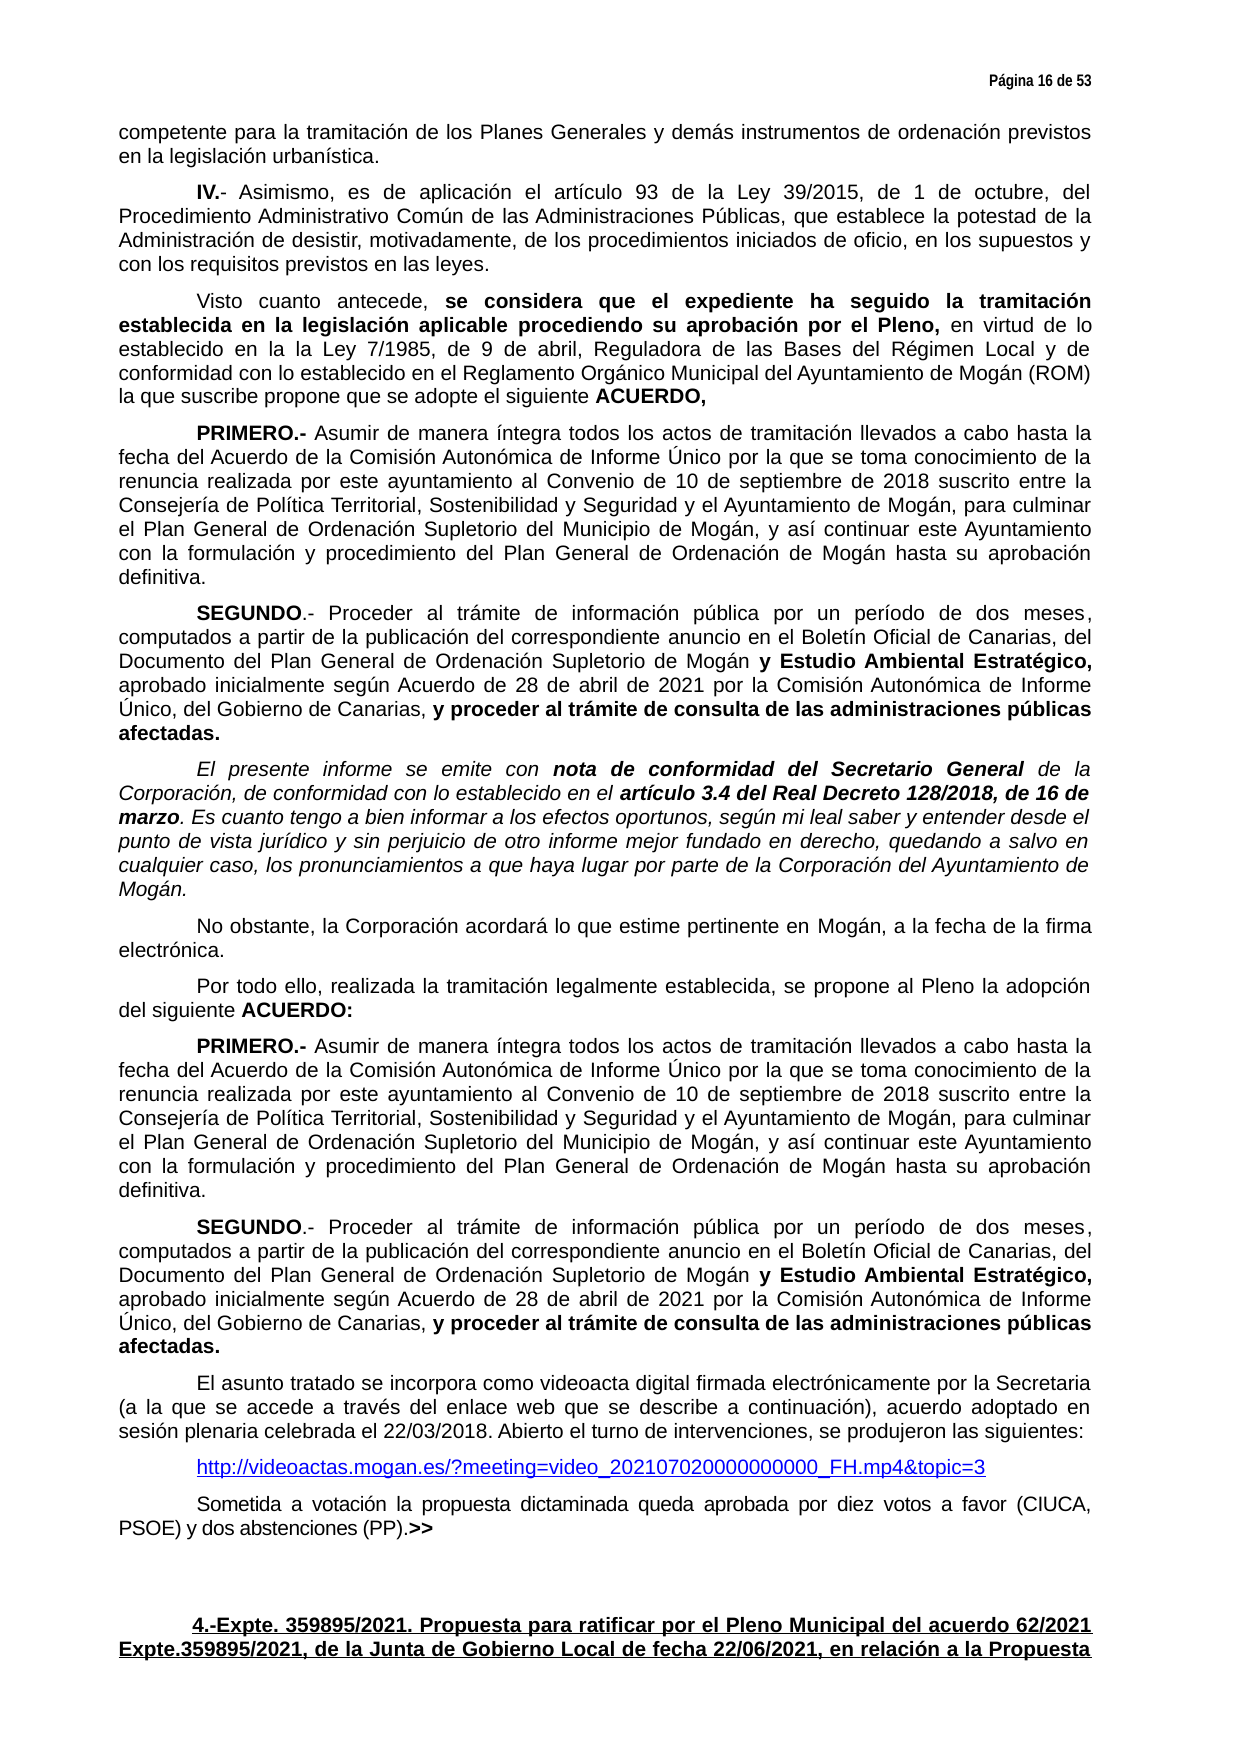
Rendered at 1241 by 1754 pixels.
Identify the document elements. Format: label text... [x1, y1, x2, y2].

text Visto cuanto antecede, se considera que el expediente ha seguido la tramitación establecida en la legislación aplicable procediendo su aprobación por el Pleno, en virtud de lo establecido en la la Ley 7/1985, de 9 de abril, Reguladora de las Bases del Régimen Local y de conformidad con lo establecido en el Reglamento Orgánico Municipal del Ayuntamiento de Mogán (ROM) la que suscribe propone que se adopte el siguiente ACUERDO, [118, 288, 1092, 408]
text http://videoactas.mogan.es/?meeting=video_202107020000000000_FH.mp4&topic=3 [118, 1455, 1092, 1479]
text 4.-Expte. 359895/2021. Propuesta para ratificar por el Pleno Municipal del acuerdo 62/2021 Expte.359895/2021, de la Junta de Gobierno Local de fecha 22/06/2021, en relación a la Propuesta [118, 1588, 1092, 1657]
text Sometida a votación la propuesta dictaminada queda aprobada por diez votos a favor (CIUCA, PSOE) y dos abstenciones (PP).>> [118, 1492, 1092, 1539]
text El presente informe se emite con nota de conformidad del Secretario General de la Corporación, de conformidad con lo establecido en el artículo 3.4 del Real Decreto 128/2018, de 16 de marzo. Es cuanto tengo a bien informar a los efectos oportunos, según mi leal saber y entender desde el punto de vista jurídico y sin perjuicio de otro informe mejor fundado en derecho, quedando a salvo en cualquier caso, los pronunciamientos a que haya lugar por parte de la Corporación del Ayuntamiento de Mogán. [118, 757, 1092, 901]
text competente para la tramitación de los Planes Generales y demás instrumentos de ordenación previstos en la legislación urbanística. [118, 120, 1092, 168]
text PRIMERO.- Asumir de manera íntegra todos los actos de tramitación llevados a cabo hasta la fecha del Acuerdo de la Comisión Autonómica de Informe Único por la que se toma conocimiento de la renuncia realizada por este ayuntamiento al Convenio de 10 de septiembre de 2018 suscrito entre la Consejería de Política Territorial, Sostenibilidad y Seguridad y el Ayuntamiento de Mogán, para culminar el Plan General de Ordenación Supletorio del Municipio de Mogán, y así continuar este Ayuntamiento con la formulación y procedimiento del Plan General de Ordenación de Mogán hasta su aprobación definitiva. [118, 1034, 1092, 1202]
text Por todo ello, realizada la tramitación legalmente establecida, se propone al Pleno la adopción del siguiente ACUERDO: [118, 974, 1092, 1022]
text PRIMERO.- Asumir de manera íntegra todos los actos de tramitación llevados a cabo hasta la fecha del Acuerdo de la Comisión Autonómica de Informe Único por la que se toma conocimiento de la renuncia realizada por este ayuntamiento al Convenio de 10 de septiembre de 2018 suscrito entre la Consejería de Política Territorial, Sostenibilidad y Seguridad y el Ayuntamiento de Mogán, para culminar el Plan General de Ordenación Supletorio del Municipio de Mogán, y así continuar este Ayuntamiento con la formulación y procedimiento del Plan General de Ordenación de Mogán hasta su aprobación definitiva. [118, 421, 1092, 588]
text SEGUNDO.- Proceder al trámite de información pública por un período de dos meses, computados a partir de la publicación del correspondiente anuncio en el Boletín Oficial de Canarias, del Documento del Plan General de Ordenación Supletorio de Mogán y Estudio Ambiental Estratégico, aprobado inicialmente según Acuerdo de 28 de abril de 2021 por la Comisión Autonómica de Informe Único, del Gobierno de Canarias, y proceder al trámite de consulta de las administraciones públicas afectadas. [118, 1214, 1092, 1358]
text No obstante, la Corporación acordará lo que estime pertinente en Mogán, a la fecha de la firma electrónica. [118, 913, 1092, 961]
text El asunto tratado se incorpora como videoacta digital firmada electrónicamente por la Secretaria (a la que se accede a través del enlace web que se describe a continuación), acuerdo adoptado en sesión plenaria celebrada el 22/03/2018. Abierto el turno de intervenciones, se produjeron las siguientes: [118, 1371, 1092, 1443]
text SEGUNDO.- Proceder al trámite de información pública por un período de dos meses, computados a partir de la publicación del correspondiente anuncio en el Boletín Oficial de Canarias, del Documento del Plan General de Ordenación Supletorio de Mogán y Estudio Ambiental Estratégico, aprobado inicialmente según Acuerdo de 28 de abril de 2021 por la Comisión Autonómica de Informe Único, del Gobierno de Canarias, y proceder al trámite de consulta de las administraciones públicas afectadas. [118, 601, 1092, 745]
text IV.- Asimismo, es de aplicación el artículo 93 de la Ley 39/2015, de 1 de octubre, del Procedimiento Administrativo Común de las Administraciones Públicas, que establece la potestad de la Administración de desistir, motivadamente, de los procedimientos iniciados de oficio, en los supuestos y con los requisitos previstos en las leyes. [118, 180, 1092, 276]
